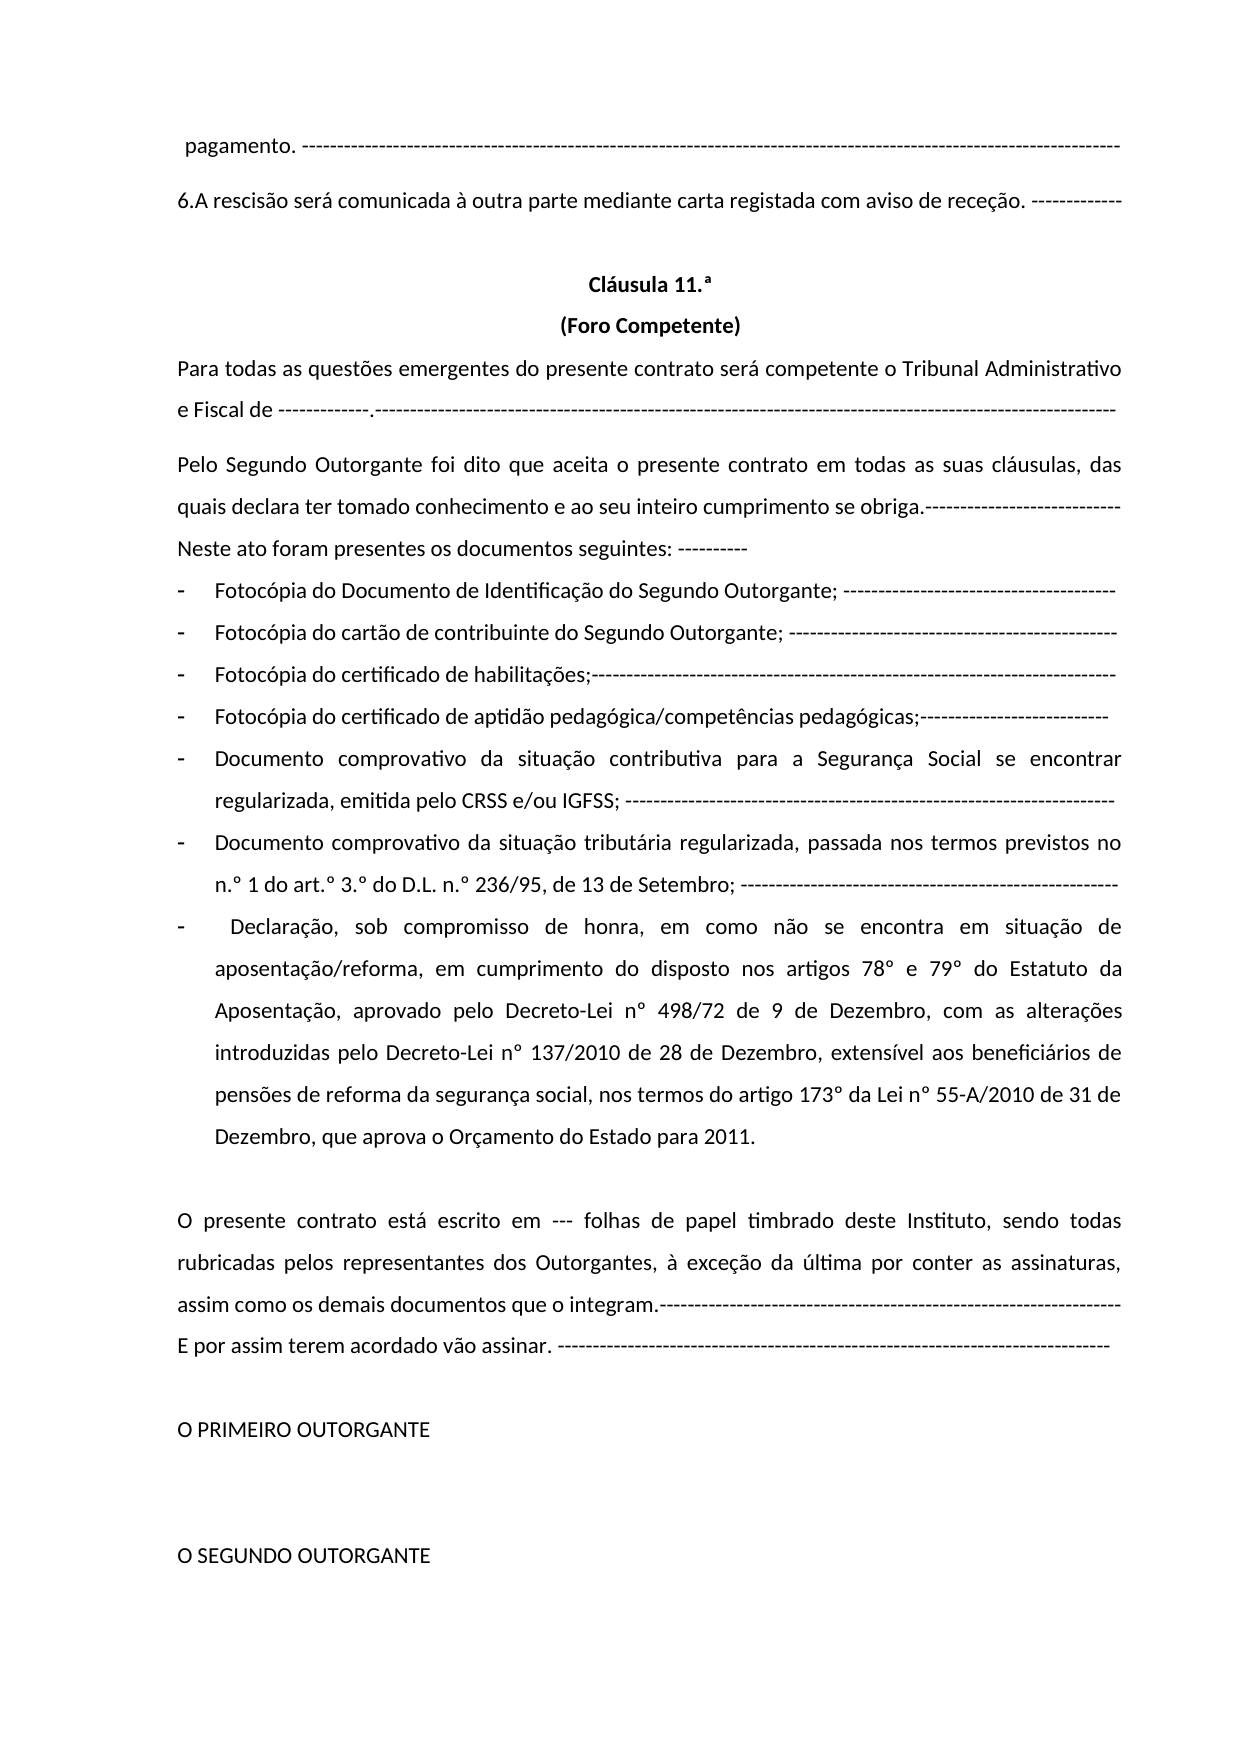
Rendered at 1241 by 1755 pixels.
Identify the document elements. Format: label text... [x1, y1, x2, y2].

text (Foro Competente) [177, 312, 1124, 340]
list pagamento. --------------------------------------------------------------------------------------------------------------------- [177, 131, 1124, 159]
text O SEGUNDO OUTORGANTE [177, 1542, 1124, 1569]
text Para todas as questões emergentes do presente contrato será competente o Tribunal Administrativo e Fiscal de -------------.---------------------------------------------------------------------------------------------------------- [177, 354, 1124, 424]
list A rescisão será comunicada à outra parte mediante carta registada com aviso de receção. ------------- [177, 186, 1124, 214]
list Fotocópia do cartão de contribuinte do Segundo Outorgante; ----------------------------------------------- [177, 618, 1124, 646]
text Cláusula 11.ª [177, 270, 1124, 298]
list Fotocópia do Documento de Identificação do Segundo Outorgante; --------------------------------------- [177, 576, 1124, 604]
text O PRIMEIRO OUTORGANTE [177, 1416, 1124, 1444]
list Fotocópia do certificado de habilitações;--------------------------------------------------------------------------- [177, 660, 1124, 688]
list Declaração, sob compromisso de honra, em como não se encontra em situação de aposentação/reforma, em cumprimento do disposto nos artigos 78º e 79º do Estatuto da Aposentação, aprovado pelo Decreto-Lei nº 498/72 de 9 de Dezembro, com as alterações introduzidas pelo Decreto-Lei nº 137/2010 de 28 de Dezembro, extensível aos beneficiários de pensões de reforma da segurança social, nos termos do artigo 173º da Lei nº 55-A/2010 de 31 de Dezembro, que aprova o Orçamento do Estado para 2011. [177, 912, 1124, 1150]
text Pelo Segundo Outorgante foi dito que aceita o presente contrato em todas as suas cláusulas, das quais declara ter tomado conhecimento e ao seu inteiro cumprimento se obriga.---------------------------- [177, 450, 1124, 520]
list Documento comprovativo da situação tributária regularizada, passada nos termos previstos no n.º 1 do art.º 3.º do D.L. n.º 236/95, de 13 de Setembro; ------------------------------------------------------ [177, 828, 1124, 898]
list Fotocópia do certificado de aptidão pedagógica/competências pedagógicas;--------------------------- [177, 702, 1124, 730]
list Documento comprovativo da situação contributiva para a Segurança Social se encontrar regularizada, emitida pelo CRSS e/ou IGFSS; ---------------------------------------------------------------------- [177, 744, 1124, 814]
text E por assim terem acordado vão assinar. ------------------------------------------------------------------------------- [177, 1332, 1124, 1360]
text O presente contrato está escrito em --- folhas de papel timbrado deste Instituto, sendo todas rubricadas pelos representantes dos Outorgantes, à exceção da última por conter as assinaturas, assim como os demais documentos que o integram.------------------------------------------------------------------ [177, 1206, 1124, 1318]
text Neste ato foram presentes os documentos seguintes: ---------- [177, 534, 1124, 562]
